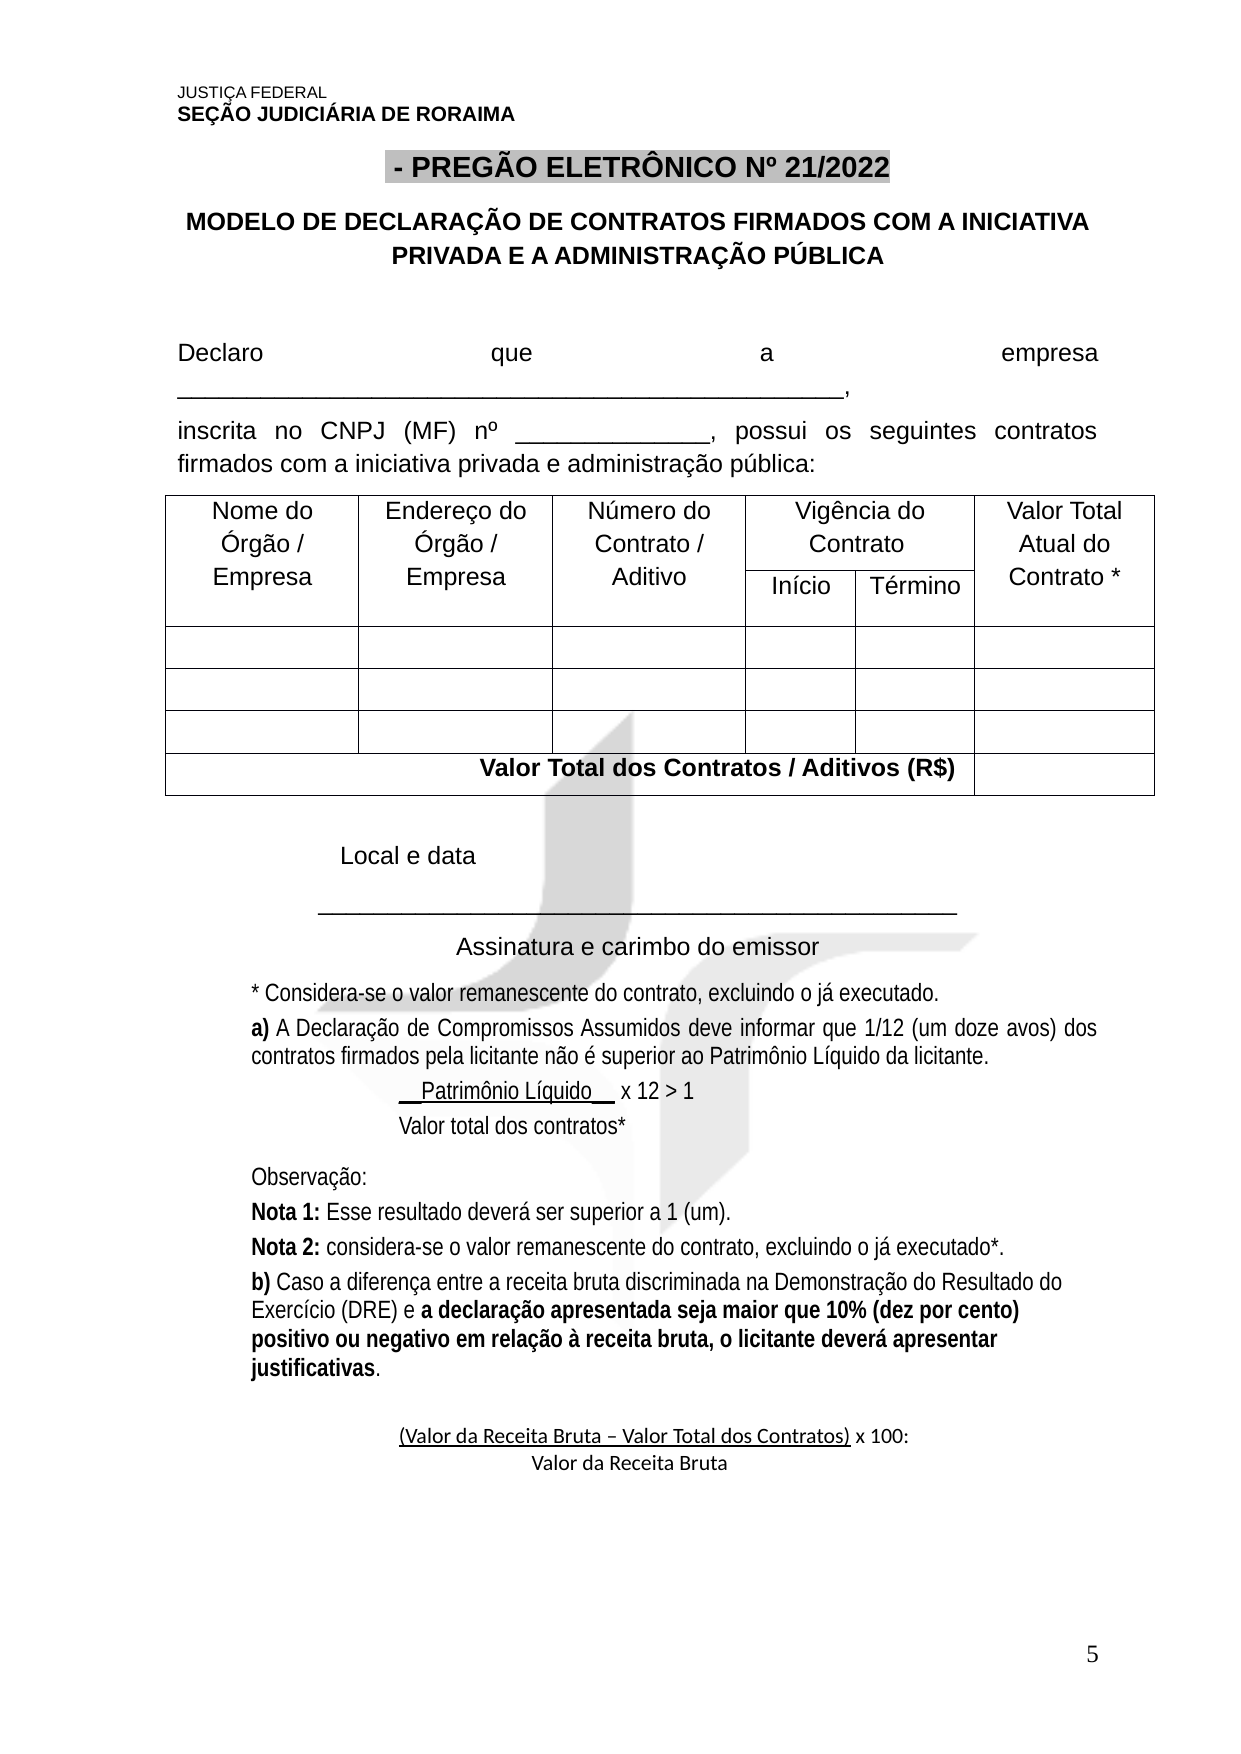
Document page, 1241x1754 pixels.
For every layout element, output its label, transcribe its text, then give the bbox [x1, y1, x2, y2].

table_cell [975, 754, 1154, 795]
table_header Valor Total Atual do Contrato * [975, 496, 1154, 626]
text Valor total dos contratos* [398, 1111, 1098, 1140]
subtitle MODELO DE DECLARAÇÃO DE CONTRATOS FIRMADOS COM A INICIATIVA PRIVADA E A ADMINISTRAÇÃO PÚBLICA [177, 207, 1098, 270]
table_cell [856, 669, 974, 710]
table_header Vigência do Contrato [746, 496, 974, 570]
text __Patrimônio Líquido__ x 12 > 1 [398, 1076, 1098, 1105]
text b) Caso a diferença entre a receita bruta discriminada na Demonstração do Resultado do Exercício (DRE) e a declaração apresentada seja maior que 10% (dez por cento) positivo ou negativo em relação à receita bruta, o licitante deverá apresentar justificativas. [251, 1267, 1098, 1381]
table_cell [975, 669, 1154, 710]
table_header Número do Contrato / Aditivo [553, 496, 745, 626]
table_cell [166, 627, 358, 668]
text Valor da Receita Bruta [472, 1449, 1098, 1476]
table_cell Início [746, 571, 855, 626]
table_cell Término [856, 571, 974, 626]
table_cell [746, 669, 855, 710]
text inscrita no CNPJ (MF) nº ______________, possui os seguintes contratos firmados com a iniciativa privada e administração pública: [177, 416, 1098, 478]
table_cell [553, 627, 745, 668]
text Nota 1: Esse resultado deverá ser superior a 1 (um). [251, 1197, 1098, 1225]
table_cell [166, 711, 358, 752]
table_cell [856, 627, 974, 668]
text Declaro que a empresa ________________________________________________, [177, 338, 1099, 399]
table_cell [359, 669, 552, 710]
table_cell [553, 669, 745, 710]
table_cell [746, 711, 855, 752]
table_cell [359, 627, 552, 668]
table_cell Valor Total dos Contratos / Aditivos (R$) [166, 754, 974, 795]
table_cell [975, 711, 1154, 752]
text (Valor da Receita Bruta – Valor Total dos Contratos) x 100: [398, 1422, 1098, 1449]
table_cell [856, 711, 974, 752]
text Assinatura e carimbo do emissor [177, 932, 1098, 961]
text ______________________________________________ [177, 887, 1098, 916]
table_cell [553, 711, 745, 752]
text a) A Declaração de Compromissos Assumidos deve informar que 1/12 (um doze avos) dos contratos firmados pela licitante não é superior ao Patrimônio Líquido da licitante. [251, 1013, 1098, 1070]
text Nota 2: considera-se o valor remanescente do contrato, excluindo o já executado*. [251, 1232, 1098, 1260]
table_header Nome do Órgão / Empresa [166, 496, 358, 626]
table_header Endereço do Órgão / Empresa [359, 496, 552, 626]
subtitle - PREGÃO ELETRÔNICO Nº 21/2022 [177, 150, 1098, 183]
text Local e data [340, 841, 1098, 870]
table_cell [166, 669, 358, 710]
table_cell [746, 627, 855, 668]
text * Considera-se o valor remanescente do contrato, excluindo o já executado. [251, 978, 1098, 1006]
text Observação: [251, 1162, 1098, 1191]
table_cell [359, 711, 552, 752]
table_cell [975, 627, 1154, 668]
